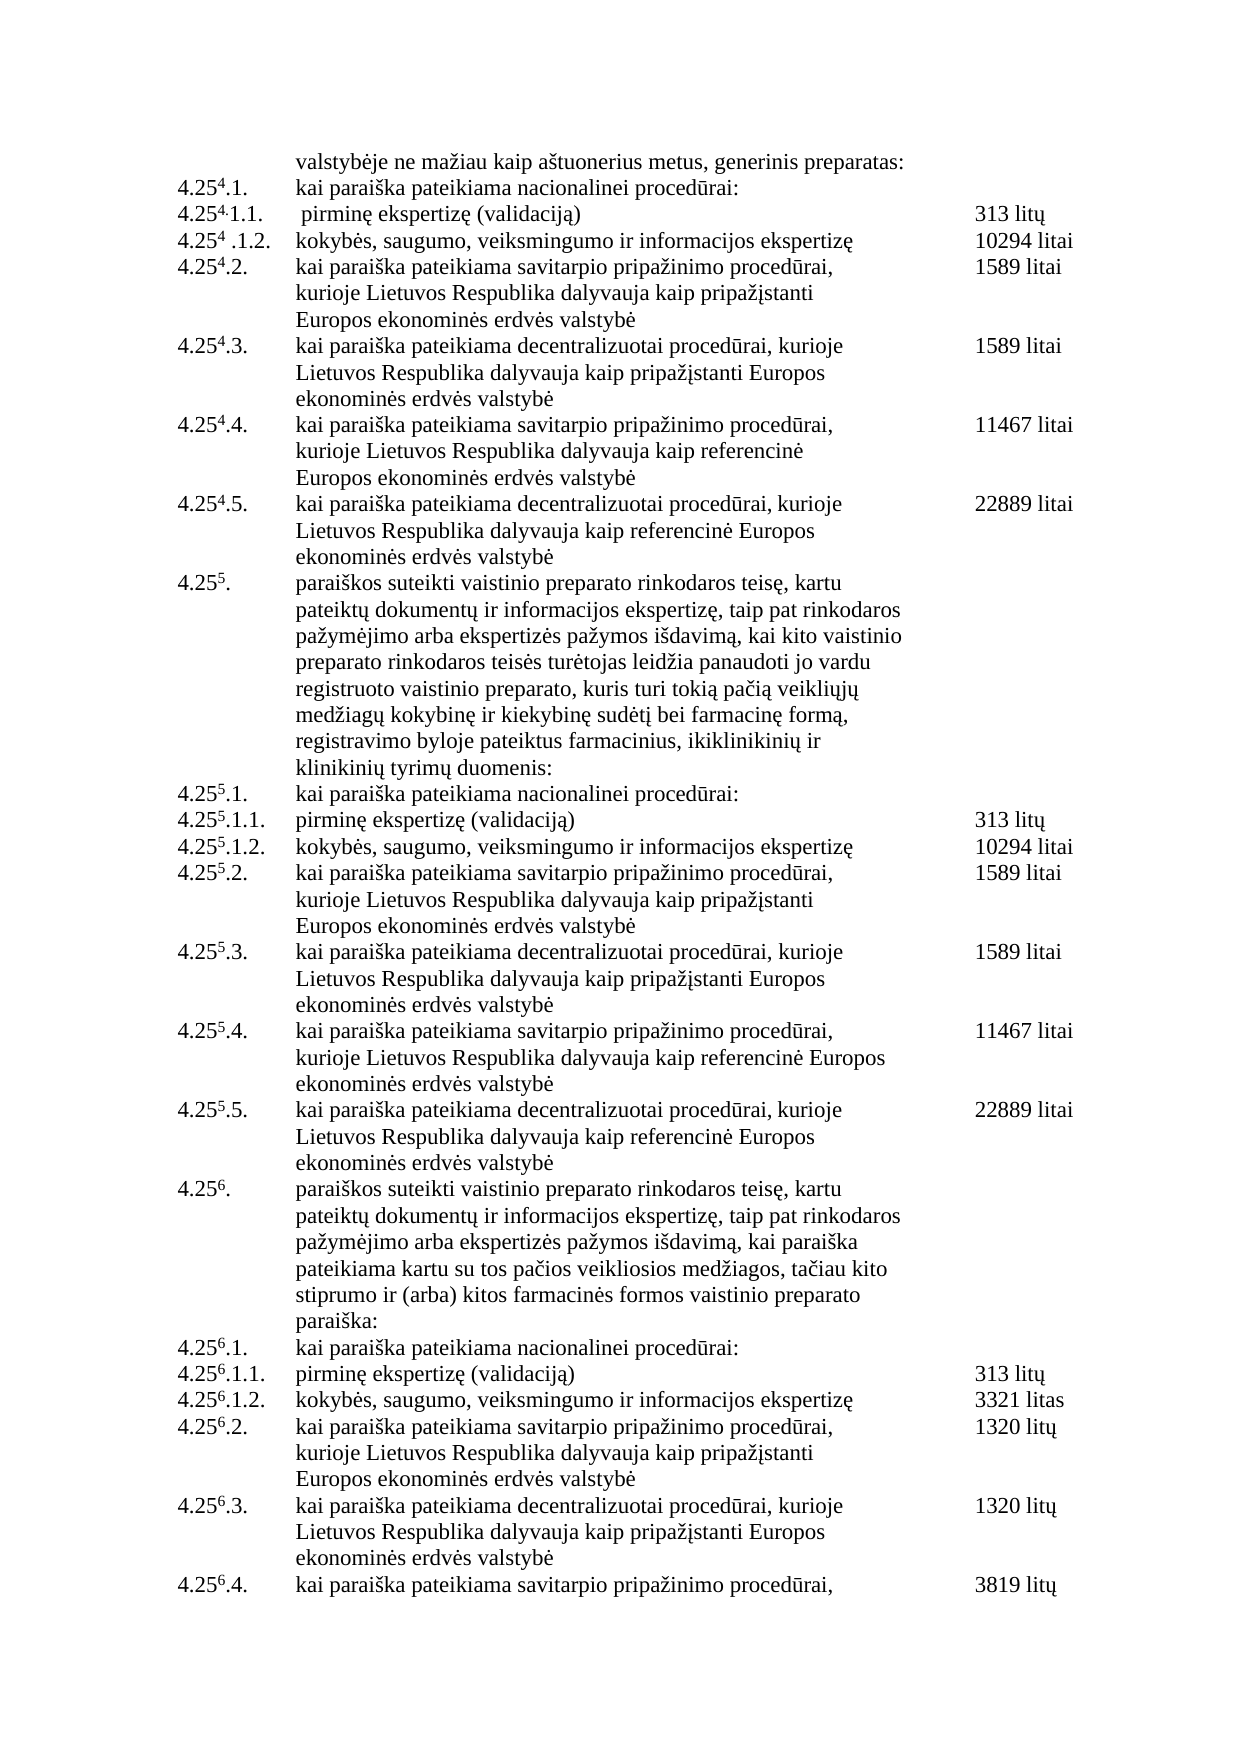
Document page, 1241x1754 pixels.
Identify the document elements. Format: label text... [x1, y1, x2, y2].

text Europos ekonominės erdvės valstybė [177, 912, 1122, 938]
text medžiagų kokybinę ir kiekybinę sudėtį bei farmacinę formą, [177, 701, 1122, 727]
text 4.255.3. kai paraiška pateikiama decentralizuotai procedūrai, kurioje 1589 litai [177, 938, 1122, 965]
text klinikinių tyrimų duomenis: [177, 754, 1122, 780]
text ekonominės erdvės valstybė [177, 543, 1122, 569]
text 4.256. paraiškos suteikti vaistinio preparato rinkodaros teisę, kartu [177, 1176, 1122, 1202]
text 4.256.1.2. kokybės, saugumo, veiksmingumo ir informacijos ekspertizę 3321 litas [177, 1386, 1122, 1413]
text pateiktų dokumentų ir informacijos ekspertizę, taip pat rinkodaros [177, 596, 1122, 622]
text 4.254.5. kai paraiška pateikiama decentralizuotai procedūrai, kurioje 22889 litai [177, 490, 1122, 517]
text kurioje Lietuvos Respublika dalyvauja kaip pripažįstanti [177, 1439, 1122, 1465]
text Europos ekonominės erdvės valstybė [177, 1465, 1122, 1492]
text ekonominės erdvės valstybė [177, 1149, 1122, 1176]
text paraiška: [177, 1307, 1122, 1334]
text 4.256.4. kai paraiška pateikiama savitarpio pripažinimo procedūrai, 3819 litų [177, 1571, 1122, 1597]
text 4.255.4. kai paraiška pateikiama savitarpio pripažinimo procedūrai, 11467 litai [177, 1017, 1122, 1044]
text ekonominės erdvės valstybė [177, 991, 1122, 1017]
text 4.254.3. kai paraiška pateikiama decentralizuotai procedūrai, kurioje 1589 litai [177, 332, 1122, 358]
text 4.256.2. kai paraiška pateikiama savitarpio pripažinimo procedūrai, 1320 litų [177, 1413, 1122, 1439]
text pažymėjimo arba ekspertizės pažymos išdavimą, kai kito vaistinio [177, 622, 1122, 648]
text 4.254.1.1. pirminę ekspertizę (validaciją) 313 litų [177, 200, 1122, 227]
text 4.255.5. kai paraiška pateikiama decentralizuotai procedūrai, kurioje 22889 litai [177, 1096, 1122, 1123]
text kurioje Lietuvos Respublika dalyvauja kaip pripažįstanti [177, 279, 1122, 306]
text 4.254.2. kai paraiška pateikiama savitarpio pripažinimo procedūrai, 1589 litai [177, 253, 1122, 279]
text registravimo byloje pateiktus farmacinius, ikiklinikinių ir [177, 727, 1122, 754]
text ekonominės erdvės valstybė [177, 1070, 1122, 1096]
text 4.255. paraiškos suteikti vaistinio preparato rinkodaros teisę, kartu [177, 569, 1122, 596]
text Europos ekonominės erdvės valstybė [177, 306, 1122, 332]
text Lietuvos Respublika dalyvauja kaip referencinė Europos [177, 1123, 1122, 1149]
text 4.256.3. kai paraiška pateikiama decentralizuotai procedūrai, kurioje 1320 litų [177, 1492, 1122, 1518]
text valstybėje ne mažiau kaip aštuonerius metus, generinis preparatas: [177, 148, 1122, 174]
text registruoto vaistinio preparato, kuris turi tokią pačią veikliųjų [177, 675, 1122, 701]
text 4.254 .1.2. kokybės, saugumo, veiksmingumo ir informacijos ekspertizę 10294 litai [177, 227, 1122, 253]
text pateiktų dokumentų ir informacijos ekspertizę, taip pat rinkodaros [177, 1202, 1122, 1228]
text Lietuvos Respublika dalyvauja kaip referencinė Europos [177, 517, 1122, 543]
text 4.255.1.1. pirminę ekspertizę (validaciją) 313 litų [177, 807, 1122, 833]
text Europos ekonominės erdvės valstybė [177, 464, 1122, 490]
text stiprumo ir (arba) kitos farmacinės formos vaistinio preparato [177, 1281, 1122, 1307]
text ekonominės erdvės valstybė [177, 1544, 1122, 1571]
text Lietuvos Respublika dalyvauja kaip pripažįstanti Europos [177, 1518, 1122, 1544]
text pateikiama kartu su tos pačios veikliosios medžiagos, tačiau kito [177, 1254, 1122, 1281]
text preparato rinkodaros teisės turėtojas leidžia panaudoti jo vardu [177, 648, 1122, 675]
text Lietuvos Respublika dalyvauja kaip pripažįstanti Europos [177, 965, 1122, 991]
text pažymėjimo arba ekspertizės pažymos išdavimą, kai paraiška [177, 1228, 1122, 1254]
text kurioje Lietuvos Respublika dalyvauja kaip referencinė Europos [177, 1044, 1122, 1070]
text 4.256.1.1. pirminę ekspertizę (validaciją) 313 litų [177, 1360, 1122, 1386]
text kurioje Lietuvos Respublika dalyvauja kaip pripažįstanti [177, 886, 1122, 912]
text 4.254.4. kai paraiška pateikiama savitarpio pripažinimo procedūrai, 11467 litai [177, 411, 1122, 438]
text kurioje Lietuvos Respublika dalyvauja kaip referencinė [177, 438, 1122, 464]
text ekonominės erdvės valstybė [177, 385, 1122, 411]
text 4.255.1. kai paraiška pateikiama nacionalinei procedūrai: [177, 780, 1122, 807]
text Lietuvos Respublika dalyvauja kaip pripažįstanti Europos [177, 358, 1122, 385]
text 4.256.1. kai paraiška pateikiama nacionalinei procedūrai: [177, 1334, 1122, 1360]
text 4.255.2. kai paraiška pateikiama savitarpio pripažinimo procedūrai, 1589 litai [177, 859, 1122, 886]
text 4.255.1.2. kokybės, saugumo, veiksmingumo ir informacijos ekspertizę 10294 litai [177, 833, 1122, 859]
text 4.254.1. kai paraiška pateikiama nacionalinei procedūrai: [177, 174, 1122, 200]
